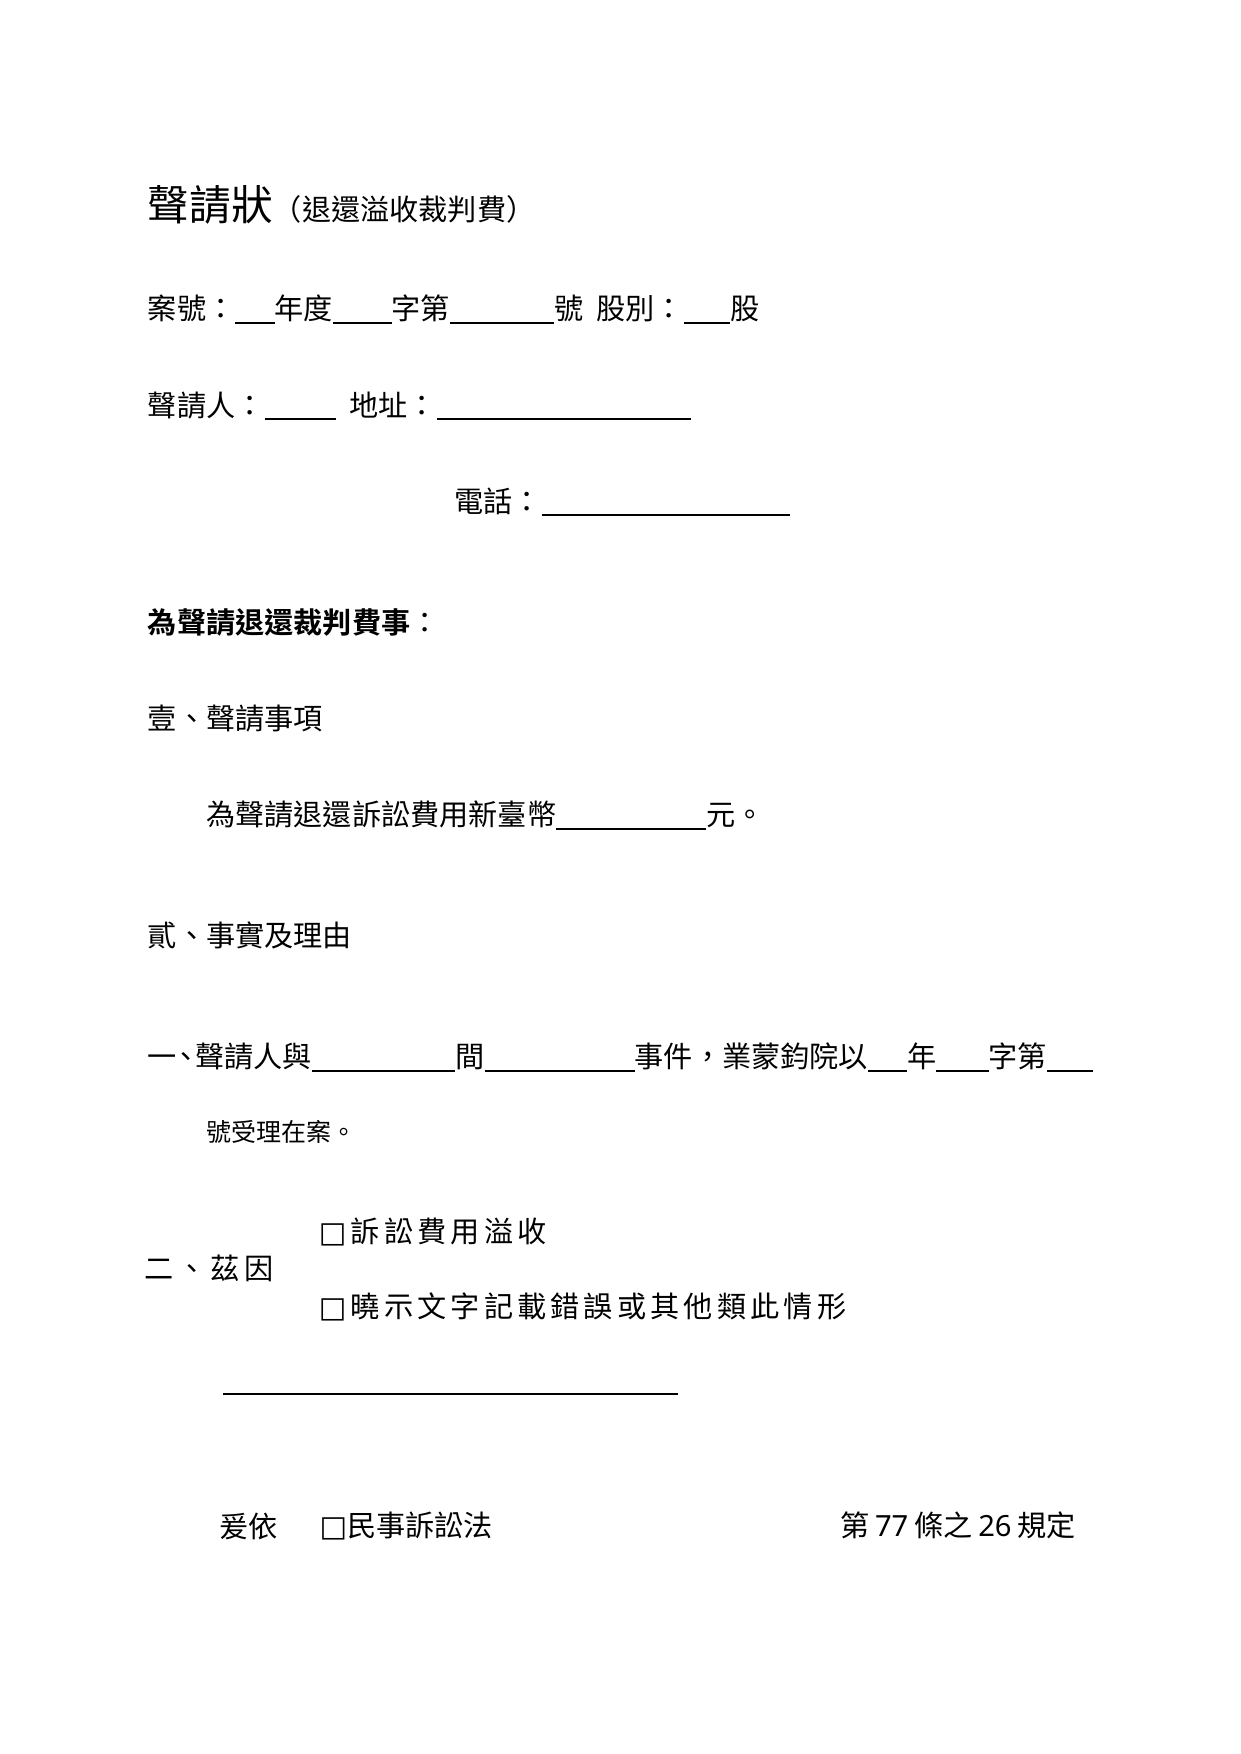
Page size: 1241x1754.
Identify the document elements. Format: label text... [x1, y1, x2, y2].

table_header □民事訴訟法 [319, 1487, 823, 1562]
table_header □訴訟費用溢收 [319, 1192, 1092, 1267]
text 聲請人： 地址： [148, 366, 1092, 441]
table_header 第77條之26規定 [823, 1487, 1092, 1562]
text 貳、事實及理由 [148, 896, 1092, 971]
text 為聲請退還訴訟費用新臺幣 元。 [148, 775, 1092, 850]
text 案號： 年度 字第 號 股別： 股 [148, 269, 1092, 344]
text 電話： [148, 462, 1092, 537]
table_header 爰依 [177, 1487, 319, 1562]
text 壹、聲請事項 [148, 679, 1092, 754]
table_header 二、茲因 [144, 1192, 319, 1342]
text 為聲請退還裁判費事： [148, 583, 1092, 658]
table_cell □曉示文字記載錯誤或其他類此情形 [319, 1267, 1092, 1342]
text 聲請狀（退還溢收裁判費） [148, 164, 1092, 239]
text 一、聲請人與 間 事件，業蒙鈞院以 年 字第 號受理在案。 [148, 1018, 1092, 1149]
